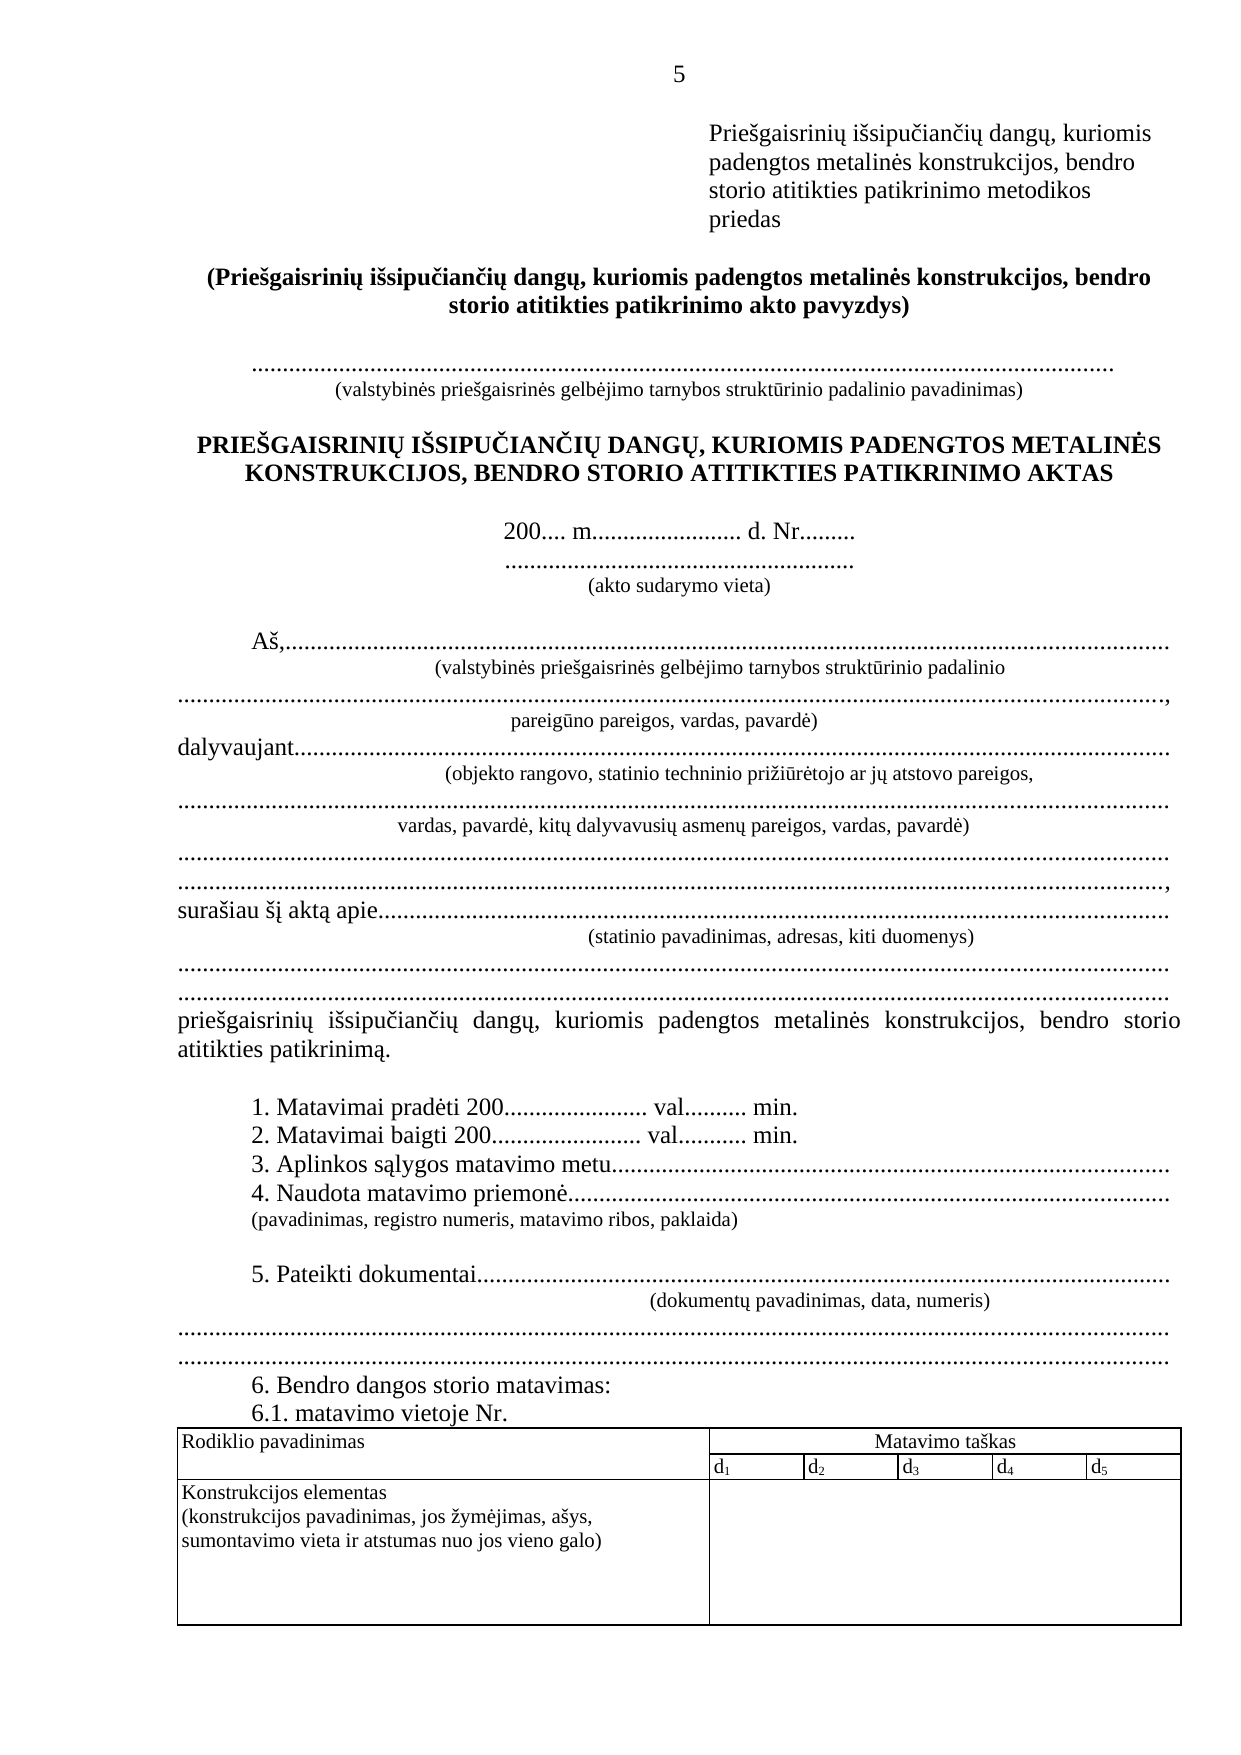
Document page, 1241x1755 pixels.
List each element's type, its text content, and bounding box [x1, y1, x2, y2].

text priešgaisrinių išsipučiančių dangų, kuriomis padengtos metalinės konstrukcijos, bendro storio atitikties patikrinimą. [177, 1005, 1181, 1063]
text 4. Naudota matavimo priemonė [177, 1178, 1181, 1207]
table_cell d3 [988, 1455, 992, 1478]
text 200.... m........................ d. Nr......... [177, 516, 1181, 545]
text 6.1. matavimo vietoje Nr. [177, 1398, 1181, 1427]
text surašiau šį aktą apie [177, 895, 1181, 924]
text 1. Matavimai pradėti 200....................... val.......... min. [177, 1092, 1181, 1120]
text ., [177, 679, 1181, 708]
text . [177, 785, 1181, 813]
text (valstybinės priešgaisrinės gelbėjimo tarnybos struktūrinio padalinio pavadinimas) [177, 377, 1181, 401]
table_header Rodiklio pavadinimas [178, 1429, 709, 1478]
text . [177, 977, 1181, 1005]
text . [177, 1312, 1181, 1341]
text , [177, 866, 1181, 895]
text vardas, pavardė, kitų dalyvavusių asmenų pareigos, vardas, pavardė) [177, 813, 1181, 837]
text pareigūno pareigos, vardas, pavardė) [177, 708, 1181, 732]
text 5. Pateikti dokumentai [177, 1259, 1181, 1288]
text . [177, 837, 1181, 866]
table_cell d1 [799, 1455, 803, 1478]
text Priešgaisrinių išsipučiančių dangų, kuriomis [177, 118, 1181, 147]
text padengtos metalinės konstrukcijos, bendro [177, 147, 1181, 176]
text priedas [177, 204, 1181, 233]
table_cell [710, 1480, 1180, 1624]
text . [177, 348, 1181, 377]
text (statinio pavadinimas, adresas, kiti duomenys) [177, 924, 1181, 948]
text (akto sudarymo vieta) [177, 573, 1181, 597]
text (objekto rangovo, statinio techninio prižiūrėtojo ar jų atstovo pareigos, [177, 761, 1181, 785]
text storio atitikties patikrinimo metodikos [177, 176, 1181, 204]
text (pavadinimas, registro numeris, matavimo ribos, paklaida) [177, 1207, 1181, 1231]
text 3. Aplinkos sąlygos matavimo metu [177, 1149, 1181, 1178]
text PRIEŠGAISRINIŲ IŠSIPUČIANČIŲ DANGŲ, KURIOMIS PADENGTOS METALINĖS KONSTRUKCIJOS, BENDRO STORIO ATITIKTIES PATIKRINIMO AKTAS [177, 430, 1181, 487]
table_cell d4 [993, 1455, 997, 1478]
text (Priešgaisrinių išsipučiančių dangų, kuriomis padengtos metalinės konstrukcijos, bendro storio atitikties patikrinimo akto pavyzdys) [177, 262, 1181, 319]
table_cell d5 [1087, 1455, 1091, 1478]
text . [177, 948, 1181, 977]
text 6. Bendro dangos storio matavimas: [177, 1370, 1181, 1398]
text (dokumentų pavadinimas, data, numeris) [177, 1288, 1181, 1312]
table_cell d4 [1082, 1455, 1086, 1478]
text (valstybinės priešgaisrinės gelbėjimo tarnybos struktūrinio padalinio [177, 655, 1181, 679]
text Aš, [177, 626, 1181, 655]
text dalyvaujant [177, 732, 1181, 761]
text ........................................................ [177, 545, 1181, 573]
text . [177, 1341, 1181, 1370]
text 2. Matavimai baigti 200........................ val........... min. [177, 1120, 1181, 1149]
